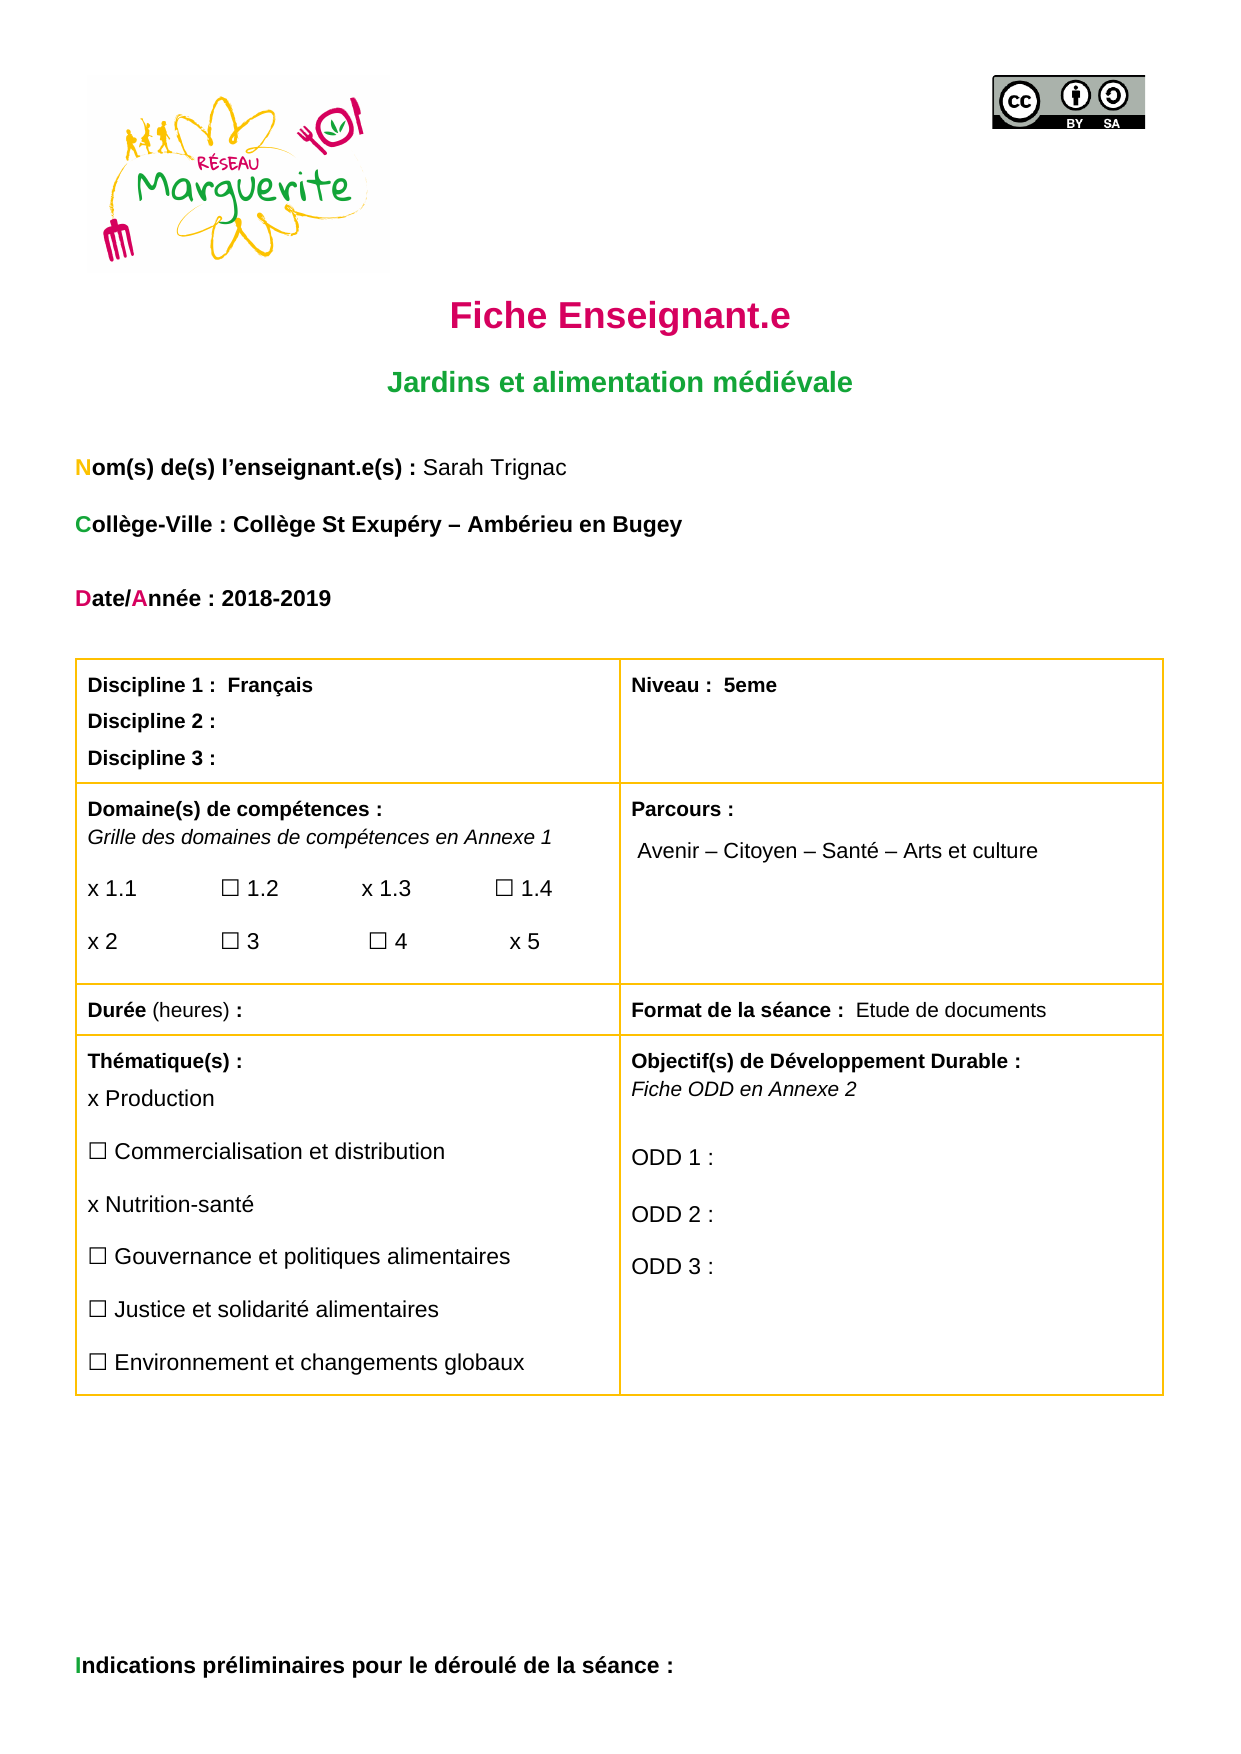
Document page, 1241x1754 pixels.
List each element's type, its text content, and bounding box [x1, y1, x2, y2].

text Fiche Enseignant.e [75, 293, 1165, 336]
table_cell Thématique(s) : x Production ☐ Commercialisation et distribution x Nutrition-santé ☐ Gouvernance et politiques alimentaires ☐ Justice et solidarité alimentaires ☐ Environnement et changements globaux [77, 1036, 619, 1394]
table_cell Objectif(s) de Développement Durable : Fiche ODD en Annexe 2 ODD 1 : ODD 2 : ODD 3 : [621, 1036, 1162, 1394]
table_cell Parcours : Avenir – Citoyen – Santé – Arts et culture [621, 784, 1162, 983]
picture [992, 75, 1150, 131]
text Nom(s) de(s) l’enseignant.e(s) : Sarah Trignac [75, 454, 1165, 481]
table_cell Domaine(s) de compétences : Grille des domaines de compétences en Annexe 1 x 1.1 ☐ 1.2 x 1.3 ☐ 1.4 x 2 ☐ 3 ☐ 4 x 5 [77, 784, 619, 983]
table_cell Durée (heures) : [77, 985, 619, 1034]
text Collège-Ville : Collège St Exupéry – Ambérieu en Bugey [75, 511, 1165, 537]
table_header Discipline 1 : Français Discipline 2 : Discipline 3 : [77, 660, 619, 782]
table_header Niveau : 5eme [621, 660, 1162, 782]
text Date/Année : 2018-2019 [75, 585, 1165, 611]
table_cell Format de la séance : Etude de documents [621, 985, 1162, 1034]
text Indications préliminaires pour le déroulé de la séance : [75, 1652, 1165, 1678]
text Jardins et alimentation médiévale [75, 365, 1165, 398]
